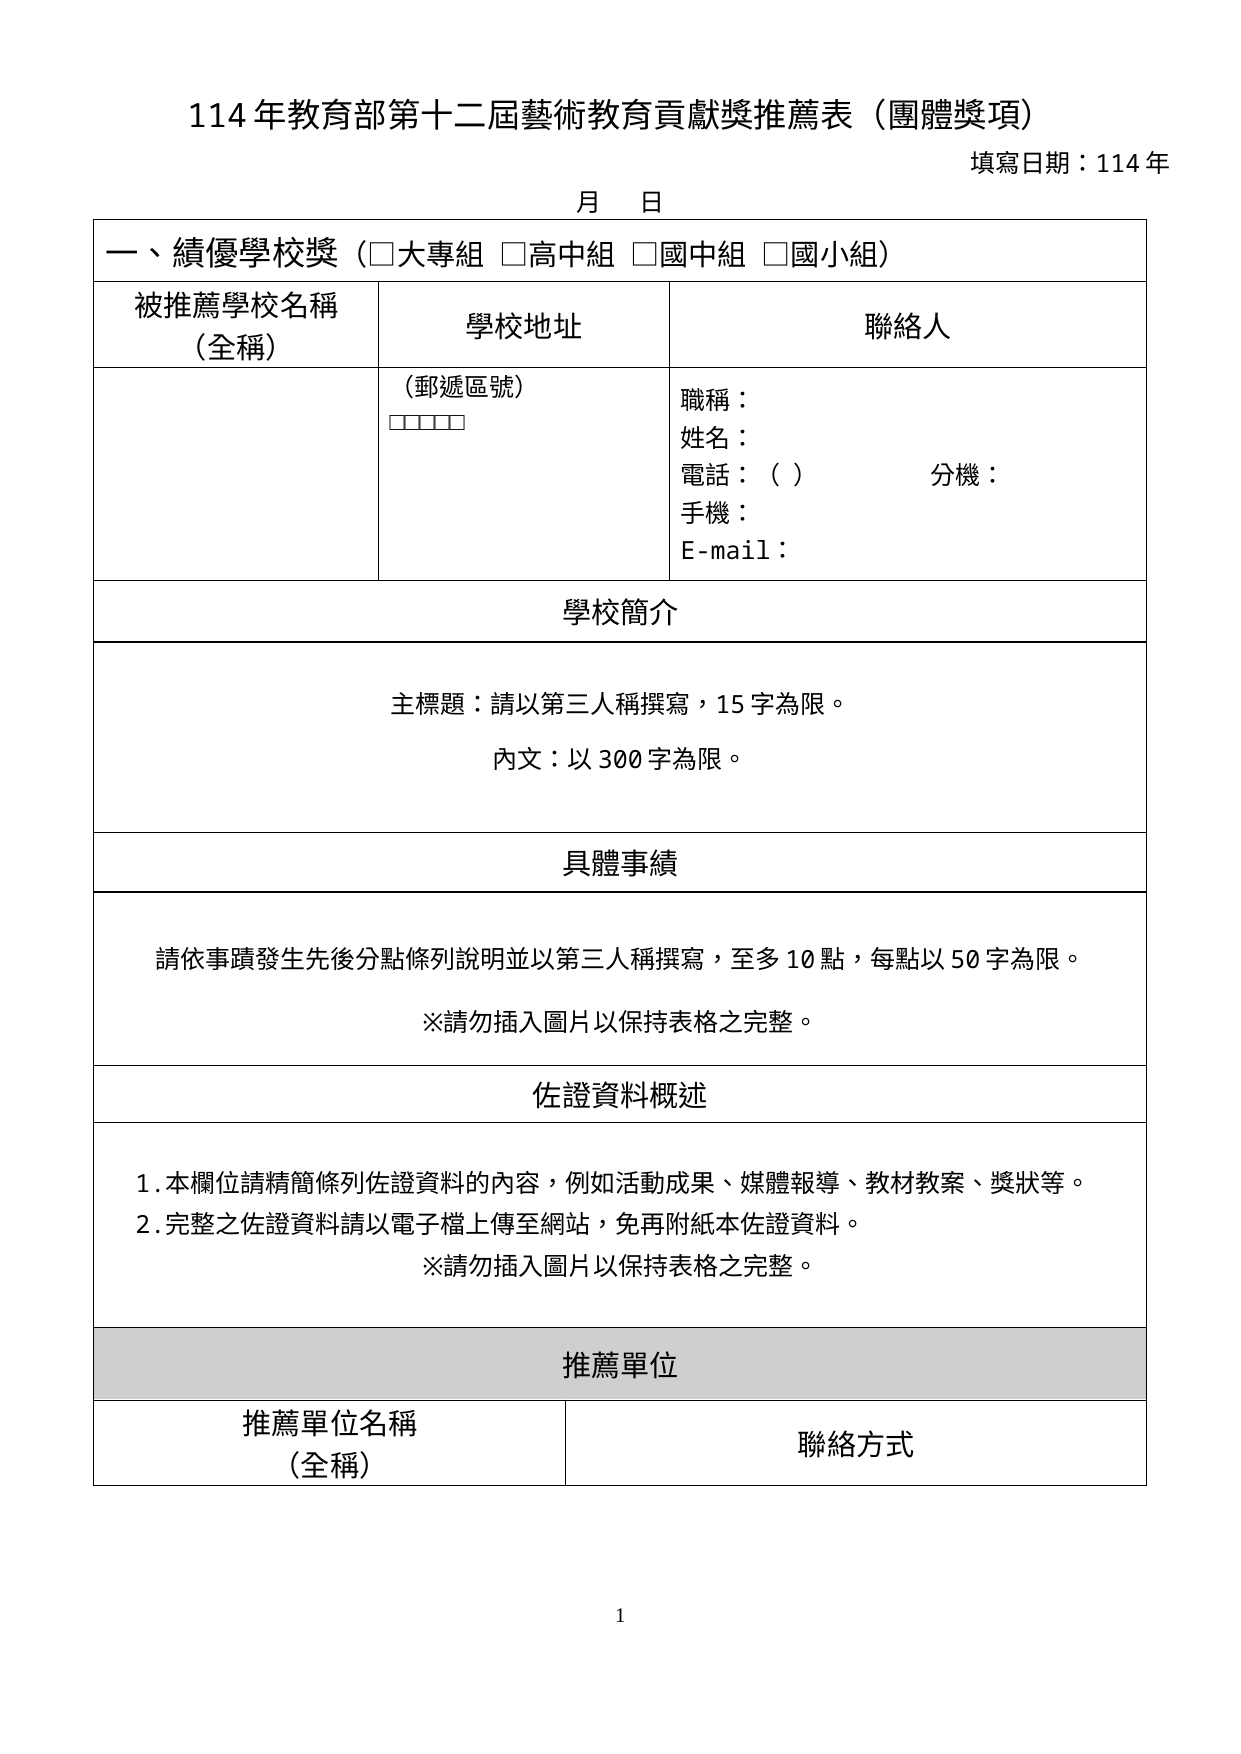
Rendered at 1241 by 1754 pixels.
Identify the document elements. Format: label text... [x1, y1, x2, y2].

table_cell 聯絡方式 [566, 1401, 1146, 1485]
table_cell 推薦單位名稱 （全稱） [94, 1401, 565, 1485]
text 填寫日期：114年 月 日 [68, 137, 1172, 219]
table_cell [94, 368, 378, 580]
table_cell 職稱： 姓名： 電話：（ ） 分機： 手機： E-mail： [670, 368, 1146, 580]
table_header 一、績優學校獎（□大專組 □高中組 □國中組 □國小組） [94, 220, 1146, 281]
table_cell 佐證資料概述 [94, 1066, 1146, 1122]
table_cell 聯絡人 [670, 282, 1146, 367]
table_cell （郵遞區號） □□□□□ [379, 368, 669, 580]
table_cell 推薦單位 [94, 1328, 1146, 1399]
table_cell 學校地址 [379, 282, 669, 367]
table_cell 具體事績 [94, 833, 1146, 891]
table_cell 主標題：請以第三人稱撰寫，15字為限。 內文：以300字為限。 [94, 643, 1146, 832]
table_cell 被推薦學校名稱（全稱） [94, 282, 378, 367]
text 114年教育部第十二屆藝術教育貢獻獎推薦表（團體獎項） [68, 89, 1172, 137]
table_cell 請依事蹟發生先後分點條列說明並以第三人稱撰寫，至多10點，每點以50字為限。 ※請勿插入圖片以保持表格之完整。 [94, 893, 1146, 1065]
table_cell 學校簡介 [94, 581, 1146, 641]
table_cell 1.本欄位請精簡條列佐證資料的內容，例如活動成果、媒體報導、教材教案、獎狀等。 2.完整之佐證資料請以電子檔上傳至網站，免再附紙本佐證資料。 ※請勿插入圖片以保持表格之完整。 [94, 1123, 1146, 1327]
